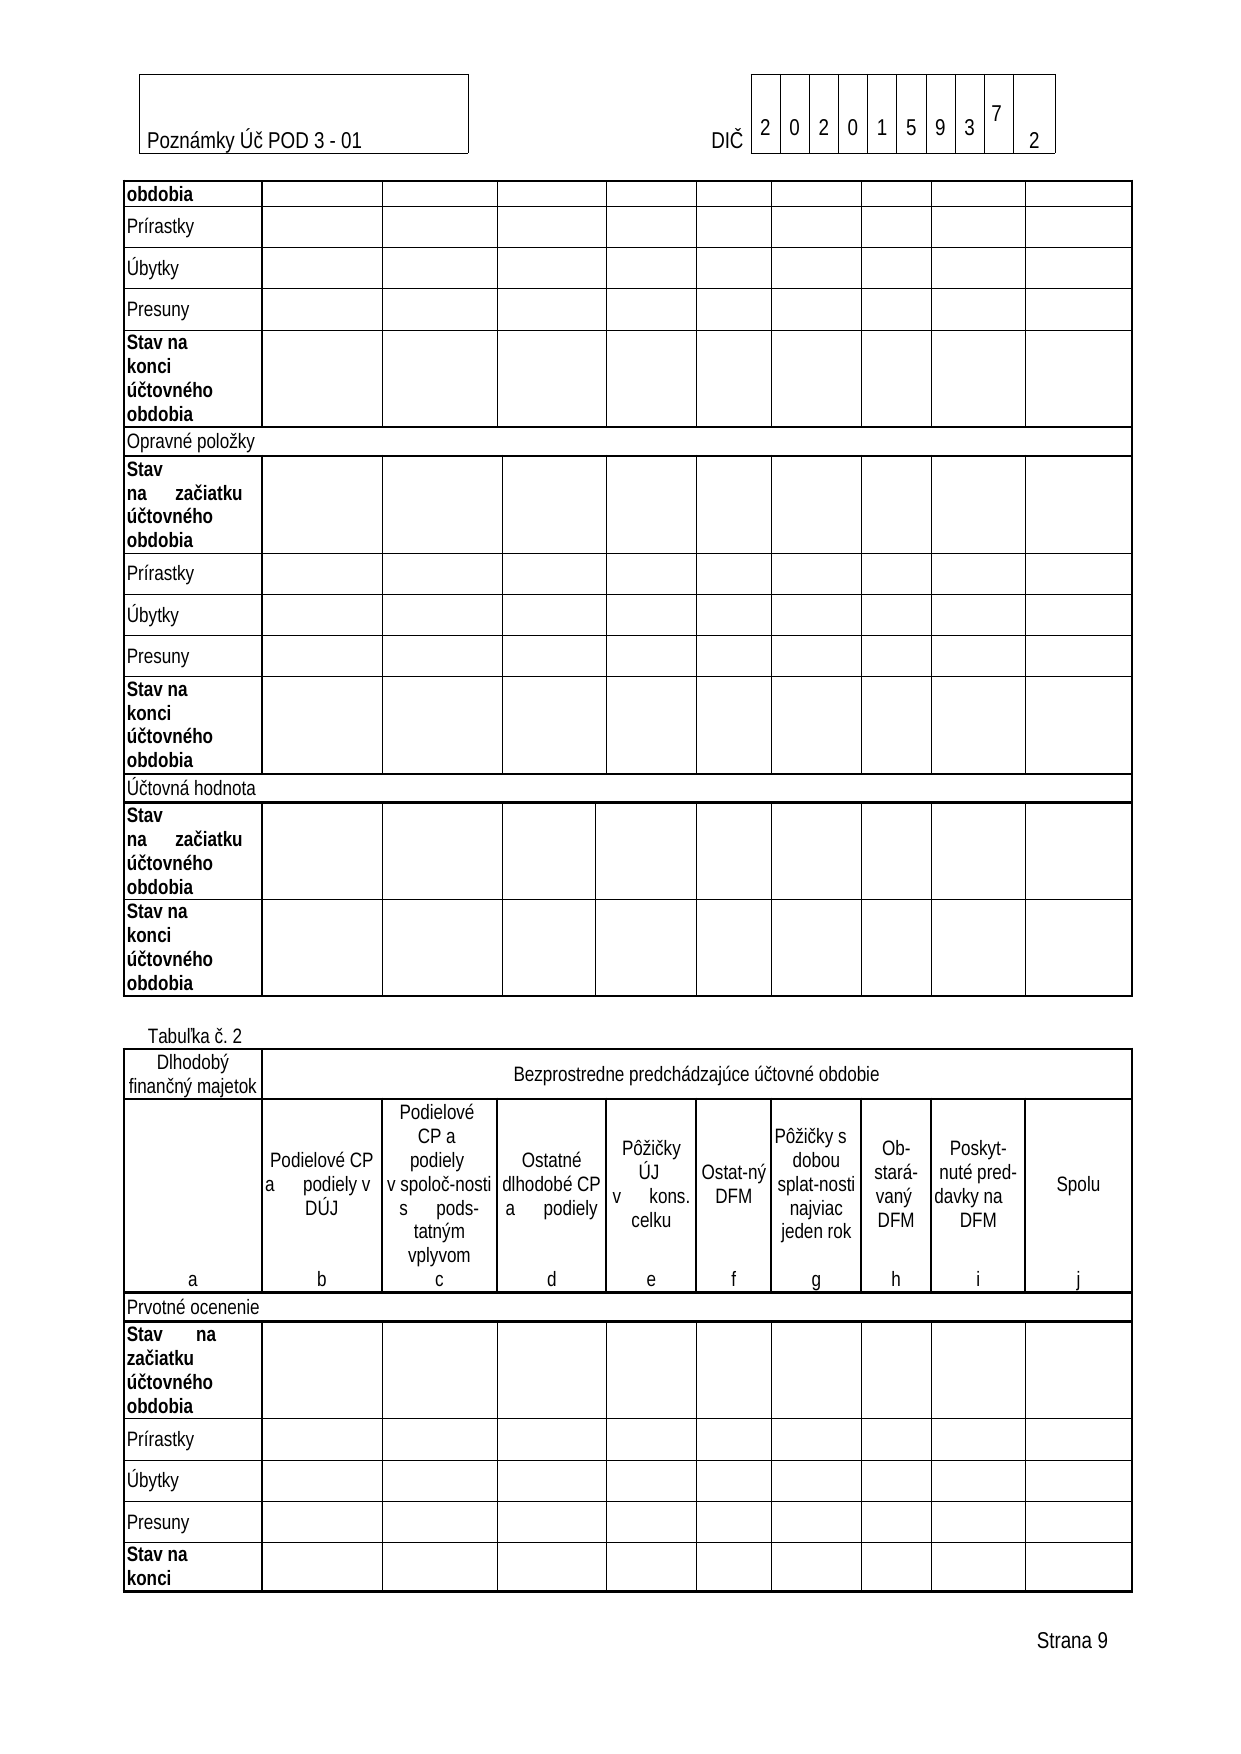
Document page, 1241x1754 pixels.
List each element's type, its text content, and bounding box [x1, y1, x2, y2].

table_cell [1026, 457, 1131, 552]
table_cell [607, 1543, 696, 1590]
table_cell [503, 677, 606, 772]
table_cell [383, 207, 497, 247]
table_cell Presuny [125, 1502, 261, 1542]
table_cell [263, 331, 382, 426]
table_cell [1026, 182, 1131, 206]
table_cell [503, 636, 606, 676]
table_cell Stav na konci [125, 1543, 261, 1590]
table_cell [697, 900, 771, 995]
table_cell Podielové CP a podiely v spoloč-nosti s pods-tatným vplyvom [383, 1100, 496, 1267]
table_cell [1026, 289, 1131, 329]
table_cell [772, 900, 861, 995]
table_cell [697, 677, 771, 772]
table_cell [862, 182, 931, 206]
table_cell [862, 1461, 931, 1501]
table_cell [697, 1461, 771, 1501]
table_cell [263, 457, 382, 552]
table_cell [607, 554, 696, 594]
table_cell [607, 595, 696, 635]
table_cell Podielové CP a podiely v DÚJ [263, 1100, 381, 1267]
table_cell [1026, 1461, 1131, 1501]
table_cell j [1026, 1268, 1131, 1291]
table_cell [862, 1419, 931, 1459]
table_cell [503, 595, 606, 635]
table_cell c [383, 1268, 496, 1291]
table_cell [772, 1502, 861, 1542]
table_cell [498, 1419, 606, 1459]
table_cell [607, 207, 696, 247]
table_cell [697, 595, 771, 635]
table_cell [1026, 677, 1131, 772]
table_cell d [498, 1268, 605, 1291]
table_cell Prvotné ocenenie [125, 1294, 1131, 1320]
table_cell [932, 1461, 1025, 1501]
table_cell [862, 636, 931, 676]
table_cell Úbytky [125, 1461, 261, 1501]
table_cell [607, 636, 696, 676]
table_cell [383, 331, 497, 426]
table_cell [932, 1419, 1025, 1459]
table_cell [383, 248, 497, 288]
table_cell [932, 289, 1025, 329]
table_cell [772, 457, 861, 552]
table_cell [932, 636, 1025, 676]
table_cell [1026, 554, 1131, 594]
table_cell [263, 636, 382, 676]
table_cell [383, 677, 502, 772]
table_cell [862, 595, 931, 635]
table_cell [596, 804, 696, 899]
table_cell [1026, 1323, 1131, 1418]
table_cell [862, 677, 931, 772]
table_cell [772, 248, 861, 288]
table_cell [1026, 804, 1131, 899]
table_cell [772, 677, 861, 772]
table_cell [697, 182, 771, 206]
table_cell Prírastky [125, 554, 261, 594]
table_cell [1026, 1502, 1131, 1542]
table_cell Stav na konci účtovného obdobia [125, 677, 261, 772]
table_cell [932, 207, 1025, 247]
table_cell Stav na začiatku účtovného obdobia [125, 1323, 261, 1418]
table_cell [862, 804, 931, 899]
table_cell [1026, 595, 1131, 635]
table_cell [498, 1543, 606, 1590]
table_cell [772, 1419, 861, 1459]
table_cell [383, 804, 502, 899]
table_cell [383, 636, 502, 676]
table_cell [697, 331, 771, 426]
table_cell [503, 457, 606, 552]
table_cell [503, 554, 606, 594]
table_cell [697, 457, 771, 552]
table_cell [932, 900, 1025, 995]
table_cell Ostat-ný DFM [697, 1100, 770, 1267]
table_cell [607, 1502, 696, 1542]
table_cell [263, 182, 382, 206]
table_cell [1026, 331, 1131, 426]
table_cell [263, 1543, 382, 1590]
table_cell Účtovná hodnota [125, 775, 1131, 801]
table_cell [263, 1502, 382, 1542]
table_cell [772, 182, 861, 206]
table_cell Presuny [125, 289, 261, 329]
table_cell [862, 900, 931, 995]
table_cell [125, 1100, 261, 1267]
table_cell [862, 1543, 931, 1590]
text Tabuľka č. 2 [148, 1024, 1107, 1048]
table_cell i [932, 1268, 1024, 1291]
table_cell Stav na začiatku účtovného obdobia [125, 804, 261, 899]
table_cell [607, 1323, 696, 1418]
table_cell [503, 804, 595, 899]
table_cell Pôžičky ÚJ v kons. celku [607, 1100, 695, 1267]
table_header Dlhodobý finančný majetok [125, 1050, 261, 1098]
table_cell [697, 1502, 771, 1542]
table_cell [932, 331, 1025, 426]
table_cell Ob-stará-vaný DFM [862, 1100, 930, 1267]
table_cell Presuny [125, 636, 261, 676]
table_cell [607, 1419, 696, 1459]
table_cell b [263, 1268, 381, 1291]
table_cell g [772, 1268, 860, 1291]
table_cell [697, 1543, 771, 1590]
table_cell [383, 1461, 497, 1501]
table_cell [932, 248, 1025, 288]
table_cell [697, 248, 771, 288]
table_cell Prírastky [125, 207, 261, 247]
table_cell Prírastky [125, 1419, 261, 1459]
table_cell Úbytky [125, 595, 261, 635]
table_cell [383, 457, 502, 552]
table_cell Stav na konci účtovného obdobia [125, 331, 261, 426]
table_cell [503, 900, 595, 995]
table_cell [862, 457, 931, 552]
table_cell [772, 1323, 861, 1418]
table_cell [932, 677, 1025, 772]
table_cell Poskyt-nuté pred-davky na DFM [932, 1100, 1024, 1267]
table_cell e [607, 1268, 695, 1291]
table_cell [498, 289, 606, 329]
table_cell [596, 900, 696, 995]
table_cell Spolu [1026, 1100, 1131, 1267]
table_header Bezprostredne predchádzajúce účtovné obdobie [263, 1050, 1131, 1098]
table_cell [607, 248, 696, 288]
table_cell [932, 804, 1025, 899]
table_cell [263, 1323, 382, 1418]
table_cell [772, 595, 861, 635]
table_cell [1026, 207, 1131, 247]
table_cell obdobia [125, 182, 261, 206]
table_cell f [697, 1268, 770, 1291]
table_cell [383, 1502, 497, 1542]
table_cell [263, 677, 382, 772]
table_cell [607, 182, 696, 206]
table_cell [498, 1323, 606, 1418]
table_cell [772, 289, 861, 329]
table_cell [932, 182, 1025, 206]
table_cell [607, 289, 696, 329]
table_cell [697, 1419, 771, 1459]
table_cell [772, 554, 861, 594]
table_cell [772, 207, 861, 247]
table_cell [263, 1419, 382, 1459]
table_cell [772, 804, 861, 899]
table_cell [932, 554, 1025, 594]
table_cell [498, 207, 606, 247]
table_cell [263, 248, 382, 288]
table_cell [607, 457, 696, 552]
table_cell [383, 1323, 497, 1418]
table_cell [697, 636, 771, 676]
table_cell [772, 636, 861, 676]
table_cell [383, 1419, 497, 1459]
table_cell Stav na konci účtovného obdobia [125, 900, 261, 995]
table_cell [498, 1502, 606, 1542]
table_cell [263, 804, 382, 899]
table_cell [607, 331, 696, 426]
table_cell [697, 554, 771, 594]
table_cell [383, 289, 497, 329]
table_cell [263, 900, 382, 995]
table_cell [1026, 900, 1131, 995]
table_cell Úbytky [125, 248, 261, 288]
table_cell [697, 804, 771, 899]
table_cell [932, 1502, 1025, 1542]
table_cell [932, 595, 1025, 635]
table_cell Opravné položky [125, 428, 1131, 454]
table_cell [932, 1543, 1025, 1590]
table_cell [772, 1543, 861, 1590]
table_cell Stav na začiatku účtovného obdobia [125, 457, 261, 552]
table_cell [383, 554, 502, 594]
table_cell Ostatné dlhodobé CP a podiely [498, 1100, 605, 1267]
table_cell [498, 331, 606, 426]
table_cell [772, 1461, 861, 1501]
table_cell a [125, 1268, 261, 1291]
table_cell [383, 182, 497, 206]
table_cell [263, 1461, 382, 1501]
table_cell [862, 331, 931, 426]
table_cell [1026, 1543, 1131, 1590]
table_cell [862, 289, 931, 329]
table_cell [862, 207, 931, 247]
table_cell [383, 900, 502, 995]
table_cell [1026, 1419, 1131, 1459]
table_cell [862, 248, 931, 288]
table_cell [862, 1323, 931, 1418]
table_cell [697, 207, 771, 247]
table_cell [862, 554, 931, 594]
table_cell [697, 1323, 771, 1418]
table_cell [263, 289, 382, 329]
table_cell [932, 1323, 1025, 1418]
table_cell [772, 331, 861, 426]
table_cell [607, 1461, 696, 1501]
table_cell [862, 1502, 931, 1542]
table_cell [1026, 636, 1131, 676]
table_cell [498, 1461, 606, 1501]
table_cell [263, 207, 382, 247]
table_cell [498, 248, 606, 288]
table_cell [607, 677, 696, 772]
table_cell [498, 182, 606, 206]
table_cell [263, 595, 382, 635]
table_cell [383, 595, 502, 635]
table_cell [263, 554, 382, 594]
table_cell [697, 289, 771, 329]
table_cell h [862, 1268, 930, 1291]
table_cell [932, 457, 1025, 552]
table_cell [383, 1543, 497, 1590]
table_cell [1026, 248, 1131, 288]
table_cell Pôžičky s dobou splat-nosti najviac jeden rok [772, 1100, 860, 1267]
